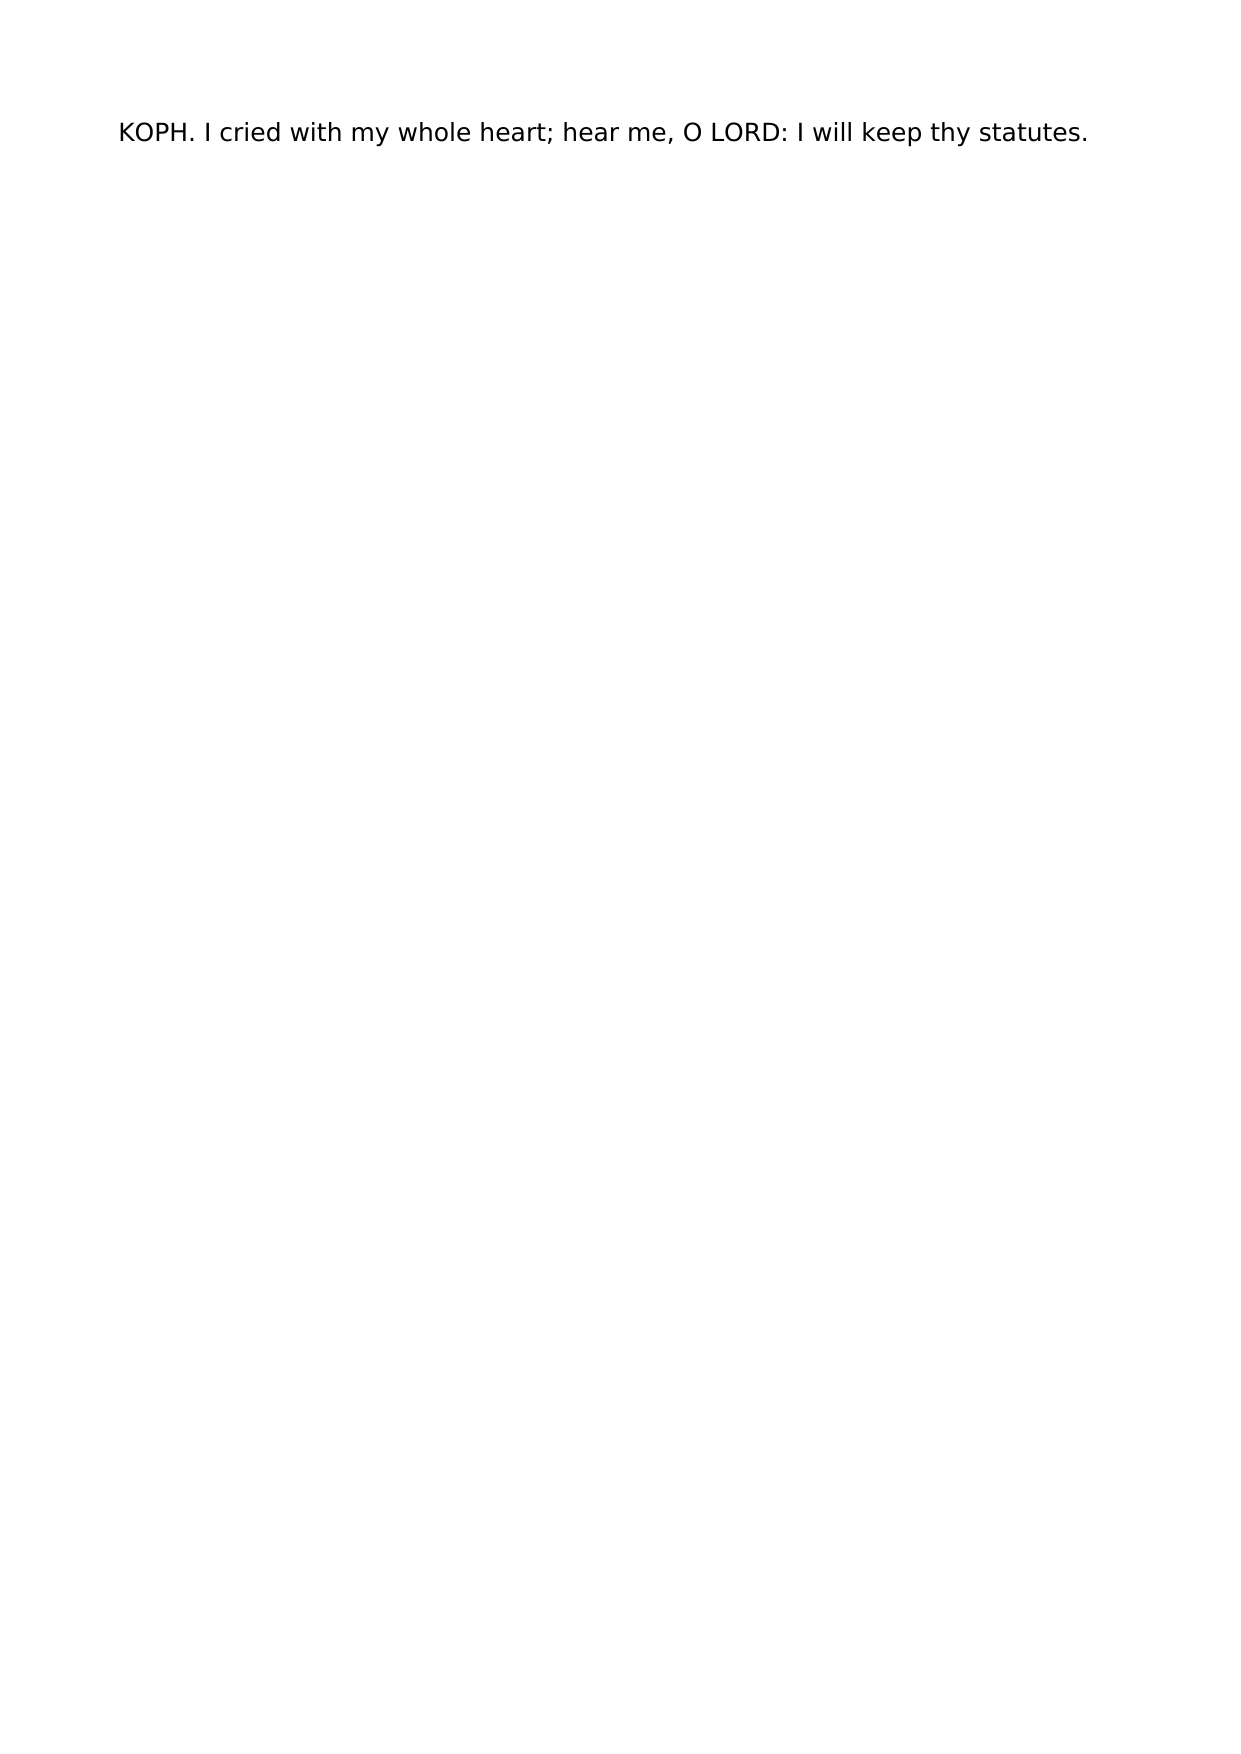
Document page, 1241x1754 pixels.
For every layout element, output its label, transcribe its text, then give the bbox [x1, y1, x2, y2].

text KOPH. I cried with my whole heart; hear me, O LORD: I will keep thy statutes. [118, 118, 1122, 147]
